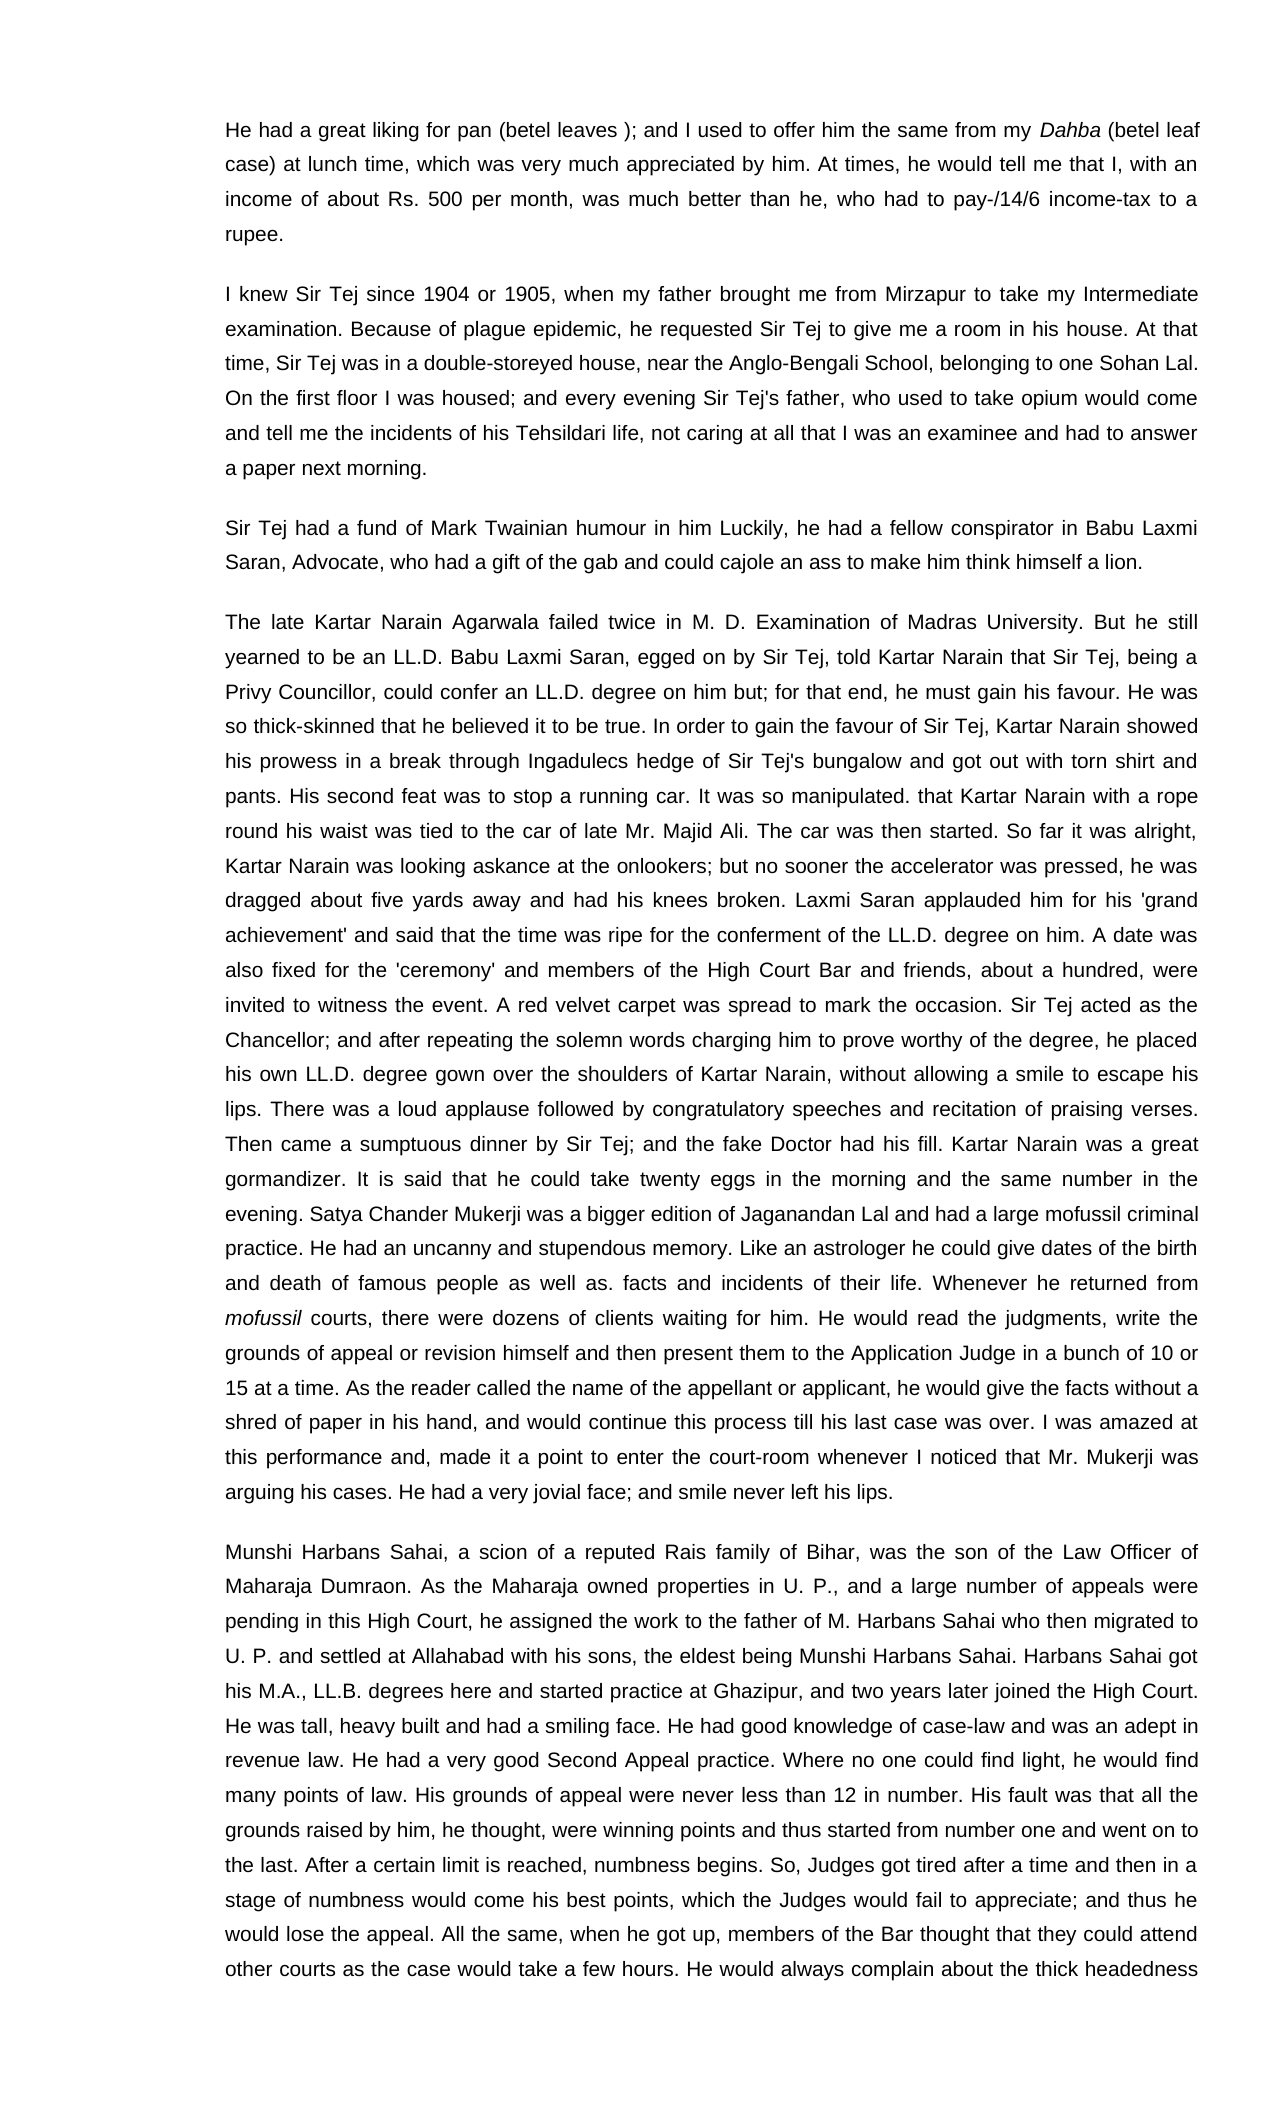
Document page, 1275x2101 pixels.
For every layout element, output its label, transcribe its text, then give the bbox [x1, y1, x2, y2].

text He had a great liking for pan (betel leaves ); and I used to offer him the same from my Dahba (betel leaf case) at lunch time, which was very much appreciated by him. At times, he would tell me that I, with an income of about Rs. 500 per month, was much better than he, who had to pay-/14/6 income-tax to a rupee. [225, 118, 1200, 246]
text Munshi Harbans Sahai, a scion of a reputed Rais family of Bihar, was the son of the Law Officer of Maharaja Dumraon. As the Maharaja owned properties in U. P., and a large number of appeals were pending in this High Court, he assigned the work to the father of M. Harbans Sahai who then migrated to U. P. and settled at Allahabad with his sons, the eldest being Munshi Harbans Sahai. Harbans Sahai got his M.A., LL.B. degrees here and started practice at Ghazipur, and two years later joined the High Court. He was tall, heavy built and had a smiling face. He had good knowledge of case-law and was an adept in revenue law. He had a very good Second Appeal practice. Where no one could find light, he would find many points of law. His grounds of appeal were never less than 12 in number. His fault was that all the grounds raised by him, he thought, were winning points and thus started from number one and went on to the last. After a certain limit is reached, numbness begins. So, Judges got tired after a time and then in a stage of numbness would come his best points, which the Judges would fail to appreciate; and thus he would lose the appeal. All the same, when he got up, members of the Bar thought that they could attend other courts as the case would take a few hours. He would always complain about the thick headedness [225, 1540, 1200, 1981]
text Sir Tej had a fund of Mark Twainian humour in him Luckily, he had a fellow conspirator in Babu Laxmi Saran, Advocate, who had a gift of the gab and could cajole an ass to make him think himself a lion. [225, 516, 1200, 574]
text I knew Sir Tej since 1904 or 1905, when my father brought me from Mirzapur to take my Intermediate examination. Because of plague epidemic, he requested Sir Tej to give me a room in his house. At that time, Sir Tej was in a double-storeyed house, near the Anglo-Bengali School, belonging to one Sohan Lal. On the first floor I was housed; and every evening Sir Tej's father, who used to take opium would come and tell me the incidents of his Tehsildari life, not caring at all that I was an examinee and had to answer a paper next morning. [225, 282, 1200, 479]
text The late Kartar Narain Agarwala failed twice in M. D. Examination of Madras University. But he still yearned to be an LL.D. Babu Laxmi Saran, egged on by Sir Tej, told Kartar Narain that Sir Tej, being a Privy Councillor, could confer an LL.D. degree on him but; for that end, he must gain his favour. He was so thick-skinned that he believed it to be true. In order to gain the favour of Sir Tej, Kartar Narain showed his prowess in a break through Ingadulecs hedge of Sir Tej's bungalow and got out with torn shirt and pants. His second feat was to stop a running car. It was so manipulated. that Kartar Narain with a rope round his waist was tied to the car of late Mr. Majid Ali. The car was then started. So far it was alright, Kartar Narain was looking askance at the onlookers; but no sooner the accelerator was pressed, he was dragged about five yards away and had his knees broken. Laxmi Saran applauded him for his 'grand achievement' and said that the time was ripe for the conferment of the LL.D. degree on him. A date was also fixed for the 'ceremony' and members of the High Court Bar and friends, about a hundred, were invited to witness the event. A red velvet carpet was spread to mark the occasion. Sir Tej acted as the Chancellor; and after repeating the solemn words charging him to prove worthy of the degree, he placed his own LL.D. degree gown over the shoulders of Kartar Narain, without allowing a smile to escape his lips. There was a loud applause followed by congratulatory speeches and recitation of praising verses. Then came a sumptuous dinner by Sir Tej; and the fake Doctor had his fill. Kartar Narain was a great gormandizer. It is said that he could take twenty eggs in the morning and the same number in the evening. Satya Chander Mukerji was a bigger edition of Jaganandan Lal and had a large mofussil criminal practice. He had an uncanny and stupendous memory. Like an astrologer he could give dates of the birth and death of famous people as well as. facts and incidents of their life. Whenever he returned from mofussil courts, there were dozens of clients waiting for him. He would read the judgments, write the grounds of appeal or revision himself and then present them to the Application Judge in a bunch of 10 or 15 at a time. As the reader called the name of the appellant or applicant, he would give the facts without a shred of paper in his hand, and would continue this process till his last case was over. I was amazed at this performance and, made it a point to enter the court-room whenever I noticed that Mr. Mukerji was arguing his cases. He had a very jovial face; and smile never left his lips. [225, 611, 1200, 1504]
